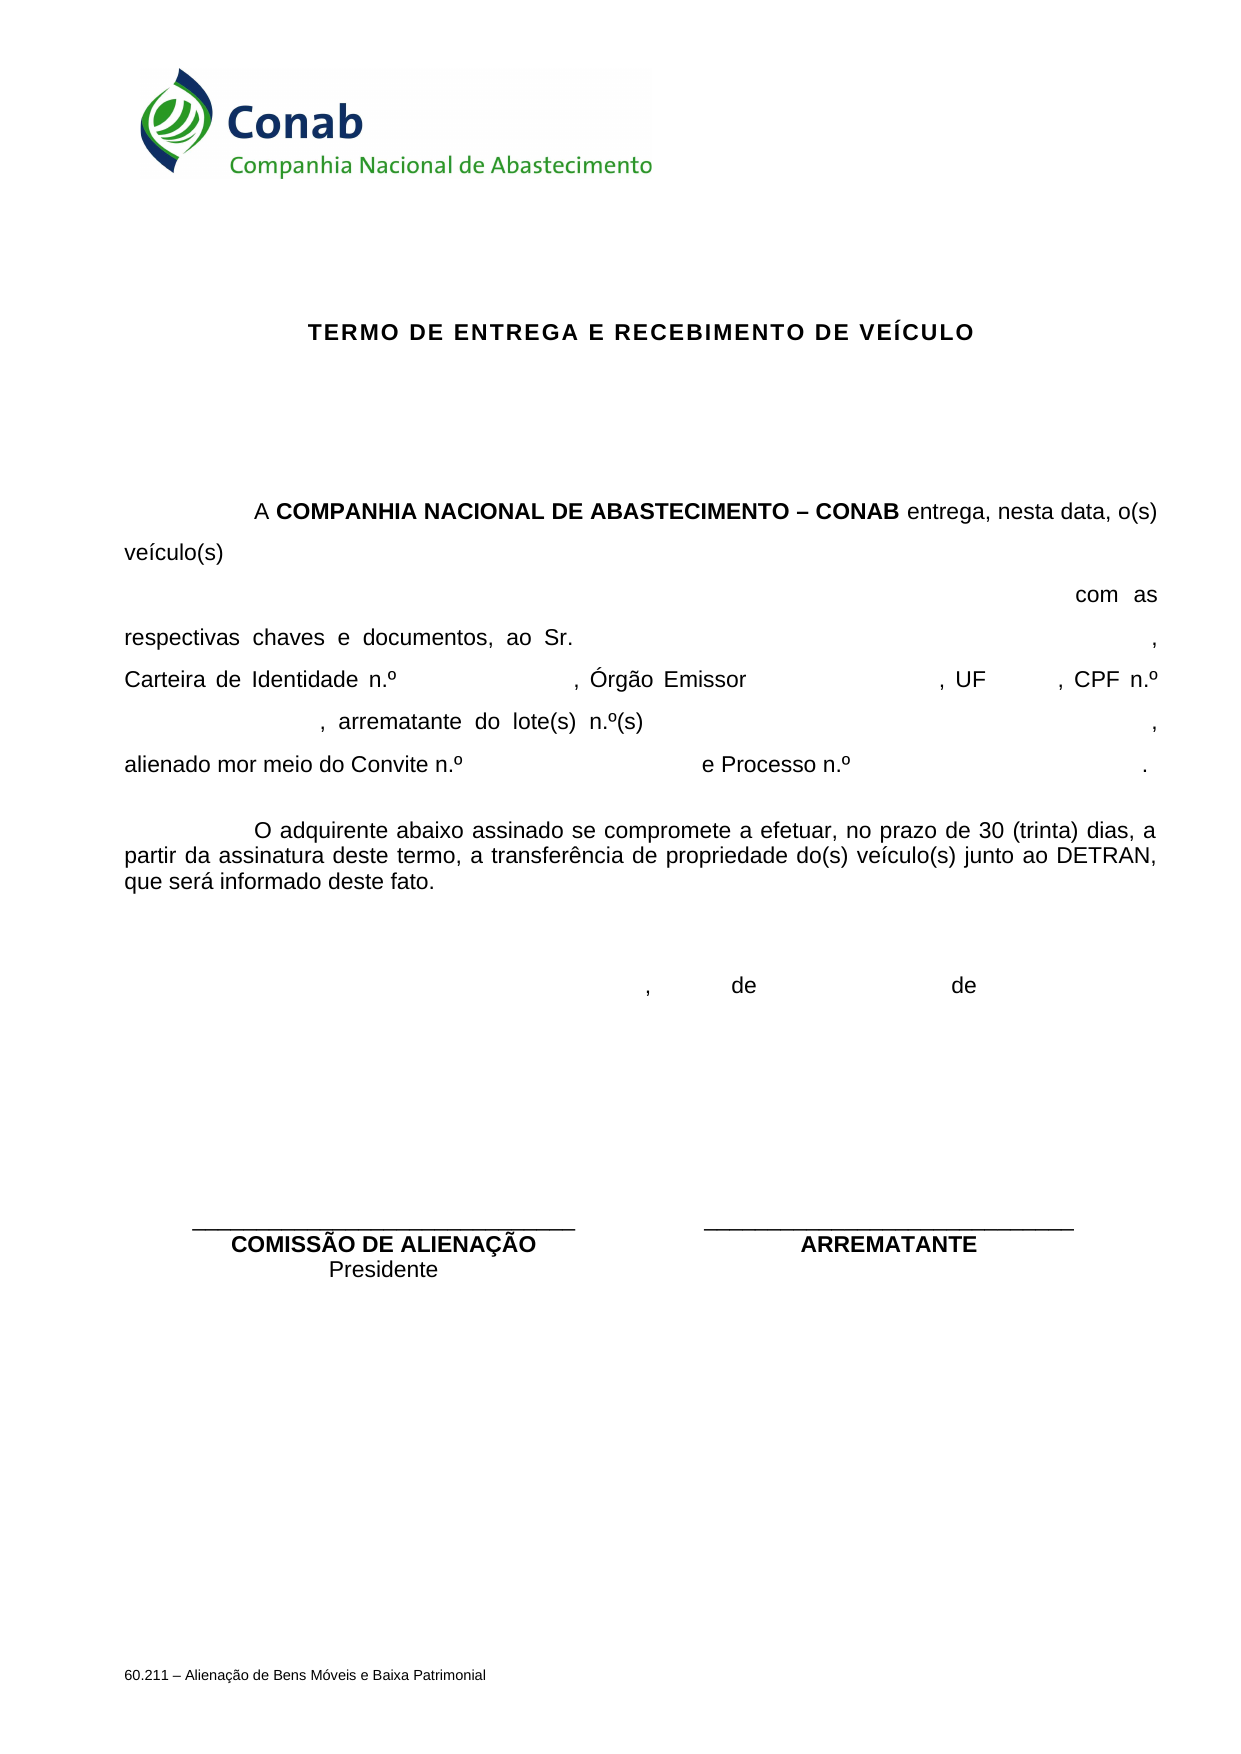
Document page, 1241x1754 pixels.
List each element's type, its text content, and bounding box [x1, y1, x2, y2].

text A COMPANHIA NACIONAL DE ABASTECIMENTO – CONAB entrega, nesta data, o(s) veículo(s) com as respectivas chaves e documentos, ao Sr. , Carteira de Identidade n.º , Órgão Emissor , UF , CPF n.º , arrematante do lote(s) n.º(s) , alienado mor meio do Convite n.º e Processo n.º . [124, 499, 1157, 779]
text de [725, 971, 763, 1001]
table_header ______________________________ COMISSÃO DE ALIENAÇÃO Presidente [125, 1180, 642, 1298]
text TERMO DE ENTREGA E RECEBIMENTO DE VEÍCULO [124, 320, 1157, 345]
table_header _____________________________ ARREMATANTE [642, 1180, 1136, 1298]
text [124, 971, 270, 1001]
picture [140, 68, 652, 179]
text de [945, 971, 983, 1001]
text O adquirente abaixo assinado se compromete a efetuar, no prazo de 30 (trinta) dias, a partir da assinatura deste termo, a transferência de propriedade do(s) veículo(s) junto ao DETRAN, que será informado deste fato. [124, 817, 1157, 894]
text , [644, 971, 657, 1001]
